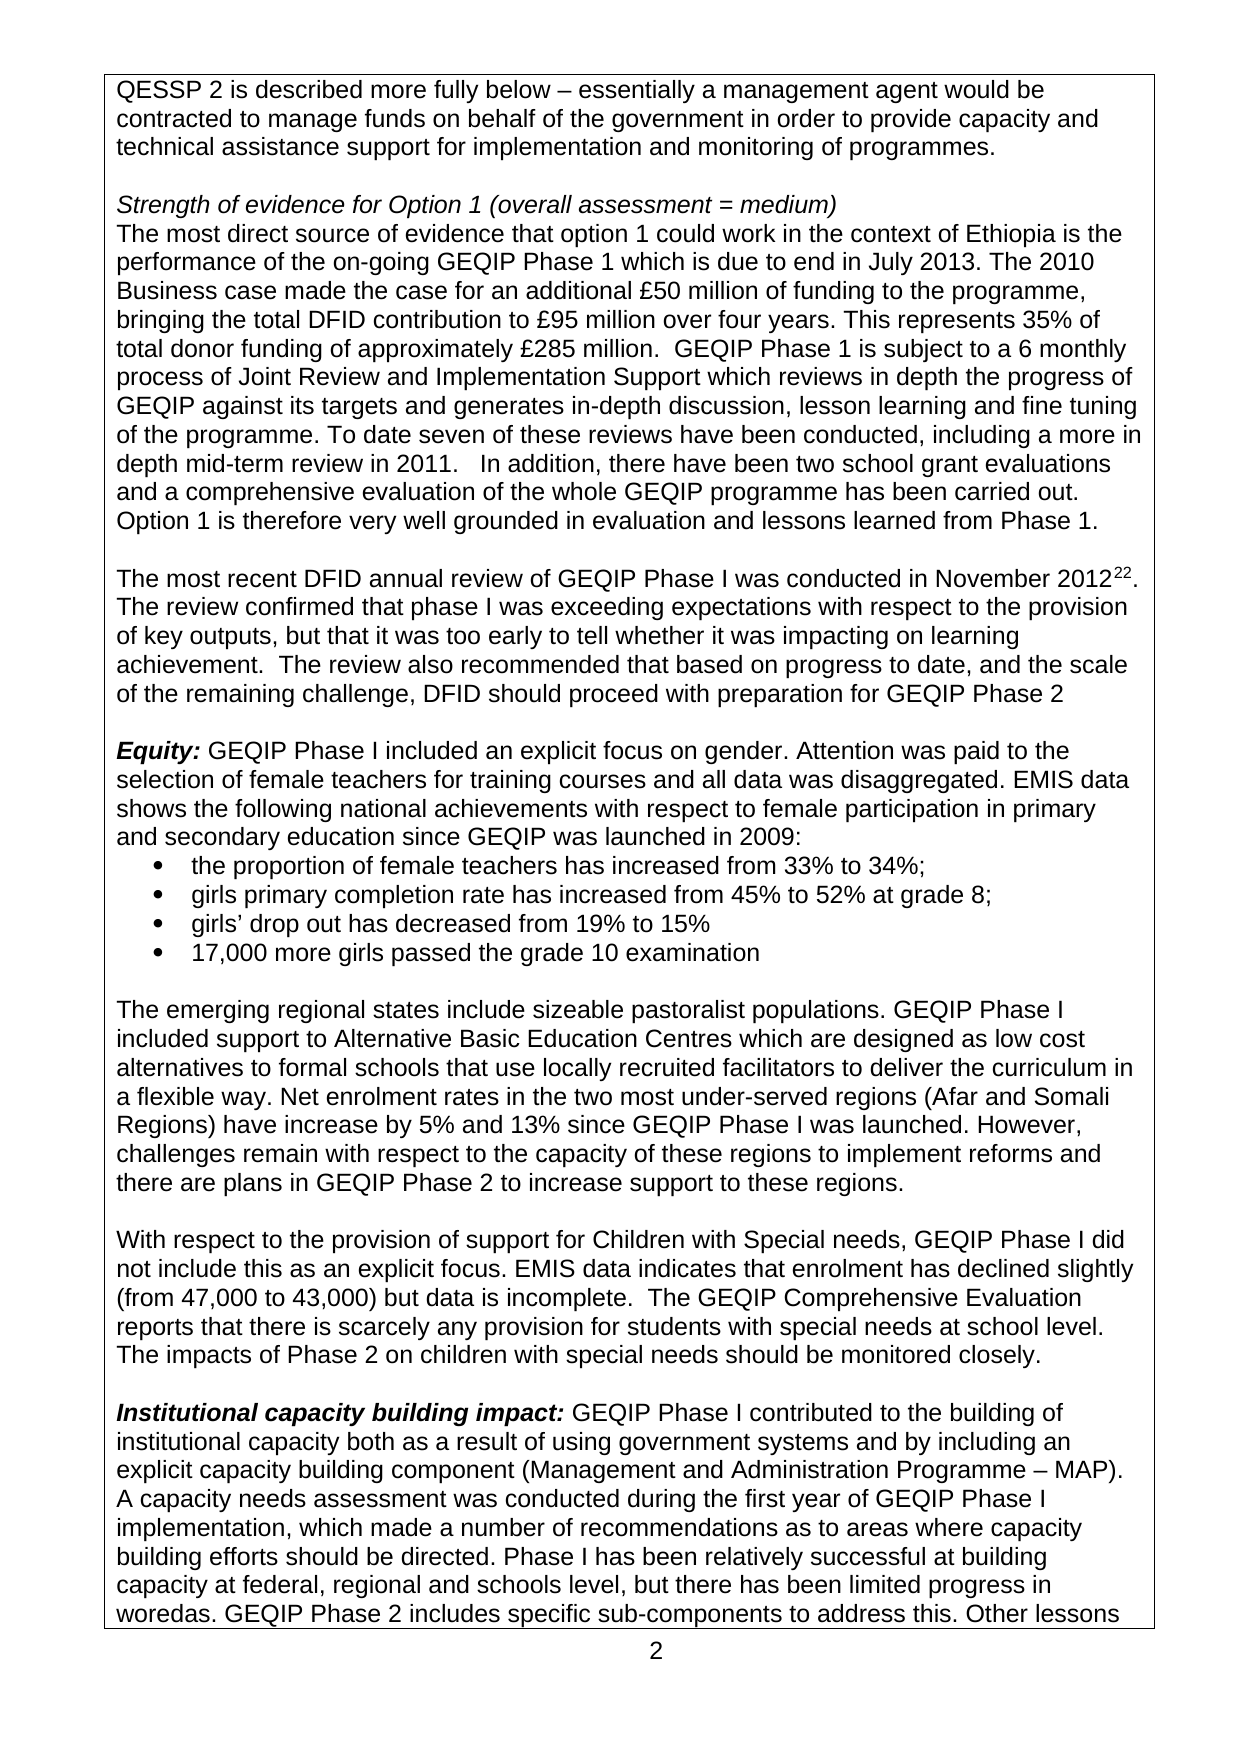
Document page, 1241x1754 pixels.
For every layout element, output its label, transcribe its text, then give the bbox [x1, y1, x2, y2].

table_cell B. Presentation of options Option 1: delivery via the government in support of Ethiopia’s GEQIP phase 2 project (£120 million) + QESSP 2 (£10 million) What it would consist of Under this option DFID would channel financing of £120 million over four years in support of GEQIP Phase 2 (2013 – 2017) and £10 million over four year for Capacity Building, Technical Assistance and research and evidence building (QESSP 2). Other sources of funding for GEQIP Phase 2 are expected to be the World Bank (£53 million), the Global Partnership for Education (£66 million – because of resource constraints, GPE’s funding to Ethiopia was capped at $100 million otherwise Ethiopia would have been eligible for more GPE funds), USAID (£13 million), Italian Cooperation (£6.5 million), and Finland (£16 million). GoE has committed to budgeting for the remaining finance gap of £93 million if other sources of financing cannot be found. DFID’s contribution is around 35% of total projected GEQIP costs, which is consistent with our support to GEQIP Phase 1 and to PBS. The Government of Ethiopia has requested that DFID support this option. The government programme is designed to improve learning conditions and achievement for over 20 million primary and secondary school students over four years from 2013 – 2017. It consists of £368 million of financial and technical support to six pillars. The pillars are described below together with indicative cost estimates (including 5% contingency). The project is still subject to a final appraisal so the allocation of financing is not finalised yet. Curriculum, textbooks and assessment (base cost of £77 million) which aims to: i) improve the quality and relevance of the curriculum; ii) maintain and increase the availability of textbooks and supplementary reading materials; iii) develop a robust national assessment and examination system; and iv) develop a school inspectorate. Teacher Development Programme (base cost £64 million) which aims to: improve the quality of teaching in general education on three fronts: initial (or pre-service teacher education, in-service teacher training and Continuous Professional Development and professional licensing and relicensing. School improvement (base cost of £159 million) which aims to strengthen school planning for improved teaching and learning conditions and outcomes, and to fund the school improvement plan through the school grant. Per capita grants are provided on the basis of enrolment to all government primary and secondary schools in Ethiopia Capacity building for planning and management (base cost of £12.5 million) which aims to: i) improve the effectiveness and efficiency of education planning, management and resource allocation and utilization through human capacity development at federal, regional and woreda levels; ii) strengthen participatory school planning, management and monitoring in order to make schools more effective, efficient and accountable, and to improve teaching and learning; and iii) strengthen the EMIS by improving collection and use of system data for planning, evaluation and policy making. ICT for learning (£23.5 million) aims to provide a foundation for equitable, quality learning and teaching in secondary schools through the use of Information and Communications Technology (ICT). The decision to include ICT in GEQIP 2 is informed by the fact that there is some improvement around the required infrastructure for ICT and that after a thorough consultation the Ministry of Education has developed a roadmap to ICT in education. The specific objectives of ICT component of GEQIP 2 are: i) to strengthen the coordination and management of ICT in education by providing a comprehensive policy framework; ii) to establish a national ICT Infrastructure Improvement Plan for General Education; and iii) to strengthen teacher professional development in ICT. It will support the qualitative use of innovative technologies in a limited number of schools in an attempt to demonstrate the value that ICT can add to the improvement in learning conditions, the learning experience and learning outcomes for learners in secondary schools. The project will support infrastructure in 200 schools in the first two years, and subject to availability of financing and evaluation of impact may extend to a further 200 schools after the mid-term review. Equity between urban and remote schools will be considered in the choice of appropriate ICT given the varying levels of infrastructure and energy supply. Programme coordination and evaluation (base cost of £12.5 million) will continue the GEQIP 1 emphasis on effective coordination, monitoring and evaluation through this project component, and will add, as a third subcomponent, an emphasis on improved communications. While GEQIP is primarily a project focused on quality improvement, the following ESDP IV cross cutting issues are mainstreamed across the project document: Gender equity: this includes indicator disaggregation; ensuring curriculum and instructional materials are gender sensitive; attention to gender in teacher selection and placement; gender issues included in the school planning process; pro-active selection of women for capacity building activities; inclusion of gender in monitoring and evaluation activities. Special needs and inclusive education: This includes attention to special needs in the development of instructional materials (there is a proposal for braille books, for example); development of teacher training materials with due attention to inclusive pedagogy; incentives for the retention of children with special needs through the school improvement programme; strengthened tracking of enrolment of children with special needs through EMIS. Emerging regional states: The project includes special support for teacher training, capacity building and increased school grants for the four regions that are least developed (Somali, Afar, Benishangul Gumuz and Gambella). All key indicators will be disaggregated and tracked by region through EMIS and GEQIP semi-annual reporting. In addition, attention will be paid to school health and nutrition through the curriculum and school improvement components. Malnutrition and ill health reduce children’s learning ability, school performance and attendance. Observational and experimental studies have found evidence of impaired intellectual function and reduction of intelligence quotient associated with malnutrition. The proposed program is cognizant of biological determinants on capability of learning and quality education. The program collaborates with other Health and Nutrition initiatives by GoE and its partners. It strengthens education systems that enhance an uptake of health and nutrition services and promotion at school level. How would it work? GEQIP Phase 2 would be delivered by the government of Ethiopia together with six development partners (World Bank, DFID, USAID, Italy, Finland and the Global Partnership for Education). The government has requested that the pooled fund arrangement (see strategic case above) used in Phase 1 be maintained. Funds would flow through the GoE financial system to: a) the federal government (for management and oversight and for participating universities); b) the eleven regions and city states for capacity building activities and for the colleges of teacher education; and c) all districts for the per capita grants to 30,000 primary and secondary schools. In GEQIP Phase 1 bilateral funds, including DFID funding, flowed to GoE via an MDTF managed by the World Bank. QESSP 2 is described more fully below – essentially a management agent would be contracted to manage funds on behalf of the government in order to provide capacity and technical assistance support for implementation and monitoring of programmes. Strength of evidence for Option 1 (overall assessment = medium) The most direct source of evidence that option 1 could work in the context of Ethiopia is the performance of the on-going GEQIP Phase 1 which is due to end in July 2013. The 2010 Business case made the case for an additional £50 million of funding to the programme, bringing the total DFID contribution to £95 million over four years. This represents 35% of total donor funding of approximately £285 million. GEQIP Phase 1 is subject to a 6 monthly process of Joint Review and Implementation Support which reviews in depth the progress of GEQIP against its targets and generates in-depth discussion, lesson learning and fine tuning of the programme. To date seven of these reviews have been conducted, including a more in depth mid-term review in 2011. In addition, there have been two school grant evaluations and a comprehensive evaluation of the whole GEQIP programme has been carried out. Option 1 is therefore very well grounded in evaluation and lessons learned from Phase 1. The most recent DFID annual review of GEQIP Phase I was conducted in November 201222. The review confirmed that phase I was exceeding expectations with respect to the provision of key outputs, but that it was too early to tell whether it was impacting on learning achievement. The review also recommended that based on progress to date, and the scale of the remaining challenge, DFID should proceed with preparation for GEQIP Phase 2 Equity: GEQIP Phase I included an explicit focus on gender. Attention was paid to the selection of female teachers for training courses and all data was disaggregated. EMIS data shows the following national achievements with respect to female participation in primary and secondary education since GEQIP was launched in 2009: the proportion of female teachers has increased from 33% to 34%; girls primary completion rate has increased from 45% to 52% at grade 8; girls’ drop out has decreased from 19% to 15% 17,000 more girls passed the grade 10 examination The emerging regional states include sizeable pastoralist populations. GEQIP Phase I included support to Alternative Basic Education Centres which are designed as low cost alternatives to formal schools that use locally recruited facilitators to deliver the curriculum in a flexible way. Net enrolment rates in the two most under-served regions (Afar and Somali Regions) have increase by 5% and 13% since GEQIP Phase I was launched. However, challenges remain with respect to the capacity of these regions to implement reforms and there are plans in GEQIP Phase 2 to increase support to these regions. With respect to the provision of support for Children with Special needs, GEQIP Phase I did not include this as an explicit focus. EMIS data indicates that enrolment has declined slightly (from 47,000 to 43,000) but data is incomplete. The GEQIP Comprehensive Evaluation reports that there is scarcely any provision for students with special needs at school level. The impacts of Phase 2 on children with special needs should be monitored closely. Institutional capacity building impact: GEQIP Phase I contributed to the building of institutional capacity both as a result of using government systems and by including an explicit capacity building component (Management and Administration Programme – MAP). A capacity needs assessment was conducted during the first year of GEQIP Phase I implementation, which made a number of recommendations as to areas where capacity building efforts should be directed. Phase I has been relatively successful at building capacity at federal, regional and schools level, but there has been limited progress in woredas. GEQIP Phase 2 includes specific sub-components to address this. Other lessons with respect to capacity building that have been integrated into the Phase 2 project document and into QESSP 2 include: Decentralising the developing, printing and distribution of textbooks and other instructional materials to regions in order to reduce delays and ensure materials are relevant. This approach will take the burden off the Ministry of Education and enable it to provide capacity building support to regions. Developing systems and human capacity at the National Educational Assessment and Examinations Agency to ensure the administration of high quality National Learning Assessments and grade 10 and 12 examinations, and building capacity at regional level for the grade 8 regional examinations. Strengthening the capacity of inspectors at all levels needs to include their capacity to visit schools, and to ensure the effectiveness of their inspections. Increasing capacity building efforts on woreda staff and staff in emerging regions Improving decentralised monitoring, especially of expenditure in implementing entities Stronger communication with school communities and the general public on whose support to a significant extent GEQIP depends. The World Bank conducted an institutional assessment as part of the GEQIP Phase 2 appraisal process which basically confirmed that existing GEQIP implementation structures are fit for purpose and made some recommendations for increasing the alignment between the project and existing government systems. . Balance of advantages and disadvantages for option 1 In terms of delivering on the ToC below, this option has the following advantages: It supports all inputs requested by GoE for general education quality improvement using their preferred modality It reinforces the social contract since it support the government’s delivery of education to all citizens with children in public schools Aligns with, and complements, DFID financing the protection of Basic Services which cannot easily target resources for non-salary inputs focused on quality Minimises transaction costs since it builds on existing federal mechanisms for delivering non salary inputs to sub national levels It is immediately ready to deliver results whereas alternatives could delay delivery by at least a year. The major disadvantages of option 1 are that: Although GEQIP benefits from a range of safeguards (including detailed annual planning and World Bank fiduciary and no objection procedures), any perception that resources are being diverted from intended purposes could potentially expose DFID to reputational risks Delivering through government systems in Ethiopia can be challenging due to weak procurement and financial management capacity, complex bureaucracy, and weak management. Option 2: Delivery outside of government channels via NGOs or UN agencies (£120 million) + QESSP 2 (£10 million) What would it consist of? Under this option DFID would bilaterally deliver a programme of support to education quality improvement to regions and woredas through Non-Governmental Organisations that could be for profit organisations or charitable agencies and/or though the UN. Such an approach would be particularly attractive in the event that political or other risks made working through governmental channels impossible but where DFID still wished and was able to continue supporting education. This option could also be technically attractive if DFID wanted to accelerate progress in a particular area, as it is seeking to do through its partnership with NGOs in the delivery of basic services in Somali Region.It is envisaged that QESSP 2 would also be funded under this option. In terms of delivering on the ToC, this option would still need to be national in scale and closely harmonised and aligned with the Government’s GEQIP Phase 2 document. One possible approach would be to agree to direct contracting in challenging areas where there are large technical challenges or procurement difficulties. This might include, for example, the ICT and textbook components described above. How would it work? DFID would directly contract NGOs to provide support to education quality improvement in partnership with the Government. Funding through NGOs would be off budget support and the activities of the contracted NGO would continue to come under government coordination as part of the consolidated planning process at federal and at regional levels, but would not be contracted directly by the government. Strength of evidence for Option 2 (overall assessment –limited) NGOs/Private providers The main evidence that delivery through NGO/for profits at scale could work in the education sector in Ethiopia comes from the USAID education programme which has been operational in Ethiopia since 2000. USAID’s reliance on non-governmental delivery partners reflects the US government’s assessment of democracy and governance and transparency issues in Ethiopia which prevents USAID from using government systems. In the past, USAID support to basic education has tended to be projectised, focusing on a selection of schools, or in certain geographic areas. While this approach has generally been judged effective, it has been criticised for being over-complex and delivered by too many organisations The recent launch of the Reading for Ethiopia’s Achievement Developed (READ) marks a shift to working more coherently at nationally scale and in a more aligned way with government programmes (including a USAID commitment of $20 million to the pooled funding for the government’s GEQIP Phase 2 programme). READ is a US $86 million five year project (2012 – 2017) focusing on quality of curriculum and instruction and evidence based early grade reading and writing instruction. The project seeks to benefit 15 million students in all primary schools across Ethiopia. The READ programme is an interesting model and one which DFID should follow closely. It is too early to say how effective it is, but it does build on over ten years of USAID experience in delivering through non state actors outside of government channels. Generally, contracting out would give DFID more control over capacity building and equity aspects of the programme, although institutionalising change could be more challenging. Delivery through the UN As far as we are aware, there are no current examples of the UN delivering at scale in the education sector in Ethiopia. While there are excellent examples from contexts where working through government is problematic for DFID because of political reasons (the PBS III Business Case includes the example of health in Zimbabwe, and there is also a major education programme), these conditions are not currently judged to prevail in Ethiopia. Unless concerns around partnership principles emerge and that we couldn't work through or with government, this option would not be our preference for a nation-wide programme at scale. However we do not judge ourselves to be in that position. Also on grounds of costs and institutional impact/sustainability this option is not the most appropriate. The current UN admin charge of 7% will increase to 8% by 2014 for the main UN agencies including UNICEF who would most likely engage in this sector. We recognise using UN agencies can be beneficial for innovation and getting to specific marginalised groups and issues, but GEQIP 2 is also being developed to respond to equity issues and we have other equity focused programmes. This Business Case will therefore not include an appraisal of this sub-option. Balance of advantages and disadvantages of Option 2 Supporting the delivery of basic services outside of government systems i.e. through NGOs private sector providers would have the following advantages: the ability to target specific aspects of the quality improvement agenda for specific groups but still in partnership with the government more DFID control over all aspects of design , implementation and monitoring and evaluation much higher protection of DFID from the reputational risks of association with a government which, under a political downside scenario, could become the subject of increasing criticism for human rights and other negative practices However this option also has several disadvantages notably: the opportunity to engage in meaningful policy dialogue might be reduced it would be much harder to ensure additionality since government could simply offset the contribution made by DFID it would be less likely to build on the social contract between government and people as it would not be using government systems to the same degree as option 1 it would result in high overheads due to the administrative costs associated with international non-governmental delivery partners it would also increase transaction costs for DFID (in managing a large complex project) and for government (in coordinating another set of inputs to the sector) Option 3: QESSP 2 only (£10 million) What would it consist of? This option would consist of a pooled technical assistance and capacity building fund that would provide technical and administrative support to the Education Technical Working Group (co-chaired by the Ministry of Education). QESSP is designed to accelerate progress of sector reforms and ensure that an enabling environment is created to maximise the effectiveness of our sector programmes (particularly GEQIP2 and PBS 3) by providing targeted support to: Improve the capacity of government to implement reforms to improve access, quality and equity in the education sector as a whole (including agreed support to aspects of GEQIP implementation) Enhance policy dialogue in the education sector by improving evidence based decision making Improve the evidence base on impact of education reform efforts; include piloting new initiatives and funding some aspects of GEQIP 2 monitoring and evaluation framework. How it would work? DFID-Ethiopia considered a number of options for implementing QESSP 2. The main delivery channels considered were as follows: Continue a DFID secondment to the Ministry and contract enhanced support directly from DFID Use the Bank’s GEQIP multi donor trust fund to mobilise enhanced support Contract out to a management agent The first option was rejected because it was considered to be too transaction cost heavy for DFID-Ethiopia and attracting a suitable adviser to undertake a partial secondment was felt to be difficult. The second option was rejected because despite the Bank’s considerable strengths, they do not tend to be very flexible in their fund management and delivery and that the MDTF will tie the scope of QESSP to be limited to supporting activities related to GEQIP. Under the third option, DFID would contract a management agent through a competitive bidding process to manage the funds on behalf of the Ministry of Education and Development Partners that may contribute funding to QESSP. The agreed TORs also include provision for a technical adviser, embedded in the Ministry of Education, to help to manage the funds and provide advice and support to the Planning and Resource Mobilisation Directorate as needed. The funds would be accessed on a call down basis by the government in consultation with the education Technical Working Group (TWG). Support might include funding specific initiatives by federal or regional bureaus, short and medium term consultancy support, study tours, training courses, and workshops as well as commission studies and programme evaluations. The contract would stipulate that the management agent should be prepared to accept funds from a range of donors, including DFID. Strength of evidence for Option 3 (overall assessment –medium) Option 3 builds on the experience of the Education Pooled Fund (EPF) and subsequently the Quality Education Strategic Support Programme QESSP). The former was managed on behalf of the Technical Working Group by UNDP until 2012. EPF was established in 2004 in order to respond quickly and flexibly to the capacity development, research and implementation needs of the Ministry of Education, as they relate to policy formation and review, and implementation monitoring. From 2004 – 2008 the EPF attracted funds totalling £3.8 million from six donors, including £1.28 million from DFID. Expenditure averaged around £800,000 per year over that period. The TWG commissioned an independent review of the EPF as part of a redesign process in early 2009. The report concluded that despite some administrative difficulties and occasional problems with taking up the findings of commissioned studies, the fund was effective and highly valued for its flexibility. Continuation with minor modifications was recommended. DFID subsequently established a project called the Quality Education Strategic Support Programme (QESSP) which included contribution the EPF, but also expanded its scope. The project was initially for two years (March 2010 – March 2012) and its aim was to provide technical and advisory support to the government and its partners to maximise the impact of DFID and partner financing on quality reforms. Total resources of £2 million were mobilised to support: The partial secondment of a DFID-E Education Adviser to the Ministry of Education to build MoE implementation, planning and monitoring capacity A small TA fund to be managed by DFID-E in support of key sector policy and implementation issues Finance for an Education Pooled Fund to provide harmonised support for the implementation of the Education Sector Development Programme Baseline research into the impact of government quality reform efforts on schools and students to inform further design of GEQIP. The 2011 DFID Annual Review scored the project a 1 (likely to fully achieve its purpose). Based on this rating, and a government request to extend the project, an eighteen month cost extension was agreed in 2012. Subsequently, UNDP withdrew from EPF fund management and returned funds to participating donors. DFID is currently handling these funds on behalf of the TWG, but transaction costs are high. Based on a request from the TWG, DFID has been requested to lead on contracting a new fund manager for a second generation EPF. DFID mobilised an independent consultant to conduct the 2013 QESSP Annual Review in order to fully learn the lessons to feed into the design of this proposed option in GEQIP Phase 2. The project scored as meeting expectations (see table below listing some of the key studies that QESSP directly supported). The review recommends providing support to technical assistance and capacity building through a management agent rather than through DFID. It also proposes the provision of long term technical assistance to the Ministry of Education to support the Planning Directorate and liaise with Development Partners. Finally, the review recommends that DFID continue to hold a small amount of bilateral funds to maximise flexibility and speed of support. The expanded scope of QESSP, including supporting aspects of GEQIP capacity building and evaluation mean that about £2.5 million per annum is judged as a reasonable contribution. Table 2 : Selected activities supported by QESSP (2010 – 2013) Balance of advantages and disadvantages of option 3 The main advantages of option 3 in delivering on the ToC are that: It can create an enabling environment for reforms by building capacity whatever option is chosen It would strengthen capacity in the MoE to take forward reform efforts It would build evidence generation and evaluation capacity and ensure that government and partners have a clearer picture of the impact of the investment in quality through GEQIP The main disadvantage is that in the absence of DFID support to broader general education quality improvement efforts, the support would have limited traction and leverage. Option 4: do nothing Under option 4 DFID would continue to fund education through the Promotion of Basic Services Programme III (around 50% of our £510 million contribution over the next five years, mainly to teacher salaries).The Results Based Aid pilot would also continue to operate until 2014 (a total of £30 million dependent on grade 10 examination results). It is difficult to predict what would happen to the quality improvement programme under this option. The funding gap for the government’s GEQIP Phase 2 document would be in the order of £200 million which is more than half of the total projected costs. It is difficult to see how the programme could be implemented at all under these circumstances, unless significant additional resources could be found. This currently appears unlikely, so the do nothing option would therefore have a catastrophic impact on non-salary recurrent input for general education. It would also not deliver on most aspects of the ToC. Balance of advantages and disadvantages of option 4 The main advantages of option 4 are that: It would free up financing for other programme priorities It would reduce DFID transaction costs The disadvantages include: The potential negative effect on education quality improvement in Ethiopia with knock on effects for growth and social indicators Major reputational risk to DFID of withdrawing support The impact of DFID’s support to education through the PBS programme would not be maximised. Summary of evidence for the options Table 3 below summarises the strength of the evidence underlying each option and the balance of advantages and disadvantages. Table 3: Summary of options appraisal In summary, option 1 (GEQIP 2 through government + QESSP 2) is judged to be the right option to intervene towards quality education in Ethiopia. -We need to invest in quality improvement if learning outcomes are to improve and if we aim for a positive social and economic impact of education. The main instrument that is best placed to address the quality challenge is GEQIP. There is no strong evidence that the proposed complementary set of inputs in GEQIP 2 are the best set. However, international evidence supports the need for a mixed set of interventions. DFID have had a chance to influence the shape of GEQIP 2. Unfortunately the comprehensive evaluation of GEQIP 1 was not designed to give us the grounds to believe which set of interventions are working or not working. However, it tells us about improvements in learning conditions and how these are perceived by learners and teachers. There are positive trends in student achievement and completion rates that can be correlated with the implementation of GEQIP 1. The monitoring and evaluation framework of GEQIP 2 (see management case) will seek to measure the impact of GEQIP and address this gap in evidence. Targeted work through NGOs or the UN might help us deal better with one or two specific issues, social groups or geographies, particularly innovating on a smaller scale so GoE can pick this up at scale. But on the one hand, as above, the evidence isn't overwhelming that we should be picking up a specific issue and DFID Ethiopia is already pursuing this approach through the Girls Education Challenge Fund, the Peace and Development Programme, the Girl Hub initiative and through the Results Based Aid pilot in terms of experimenting the impact of incentive based scheme on results. In this context GEQIP complements these programmes and the work of other donors such as USAID. [105, 75, 1154, 1628]
